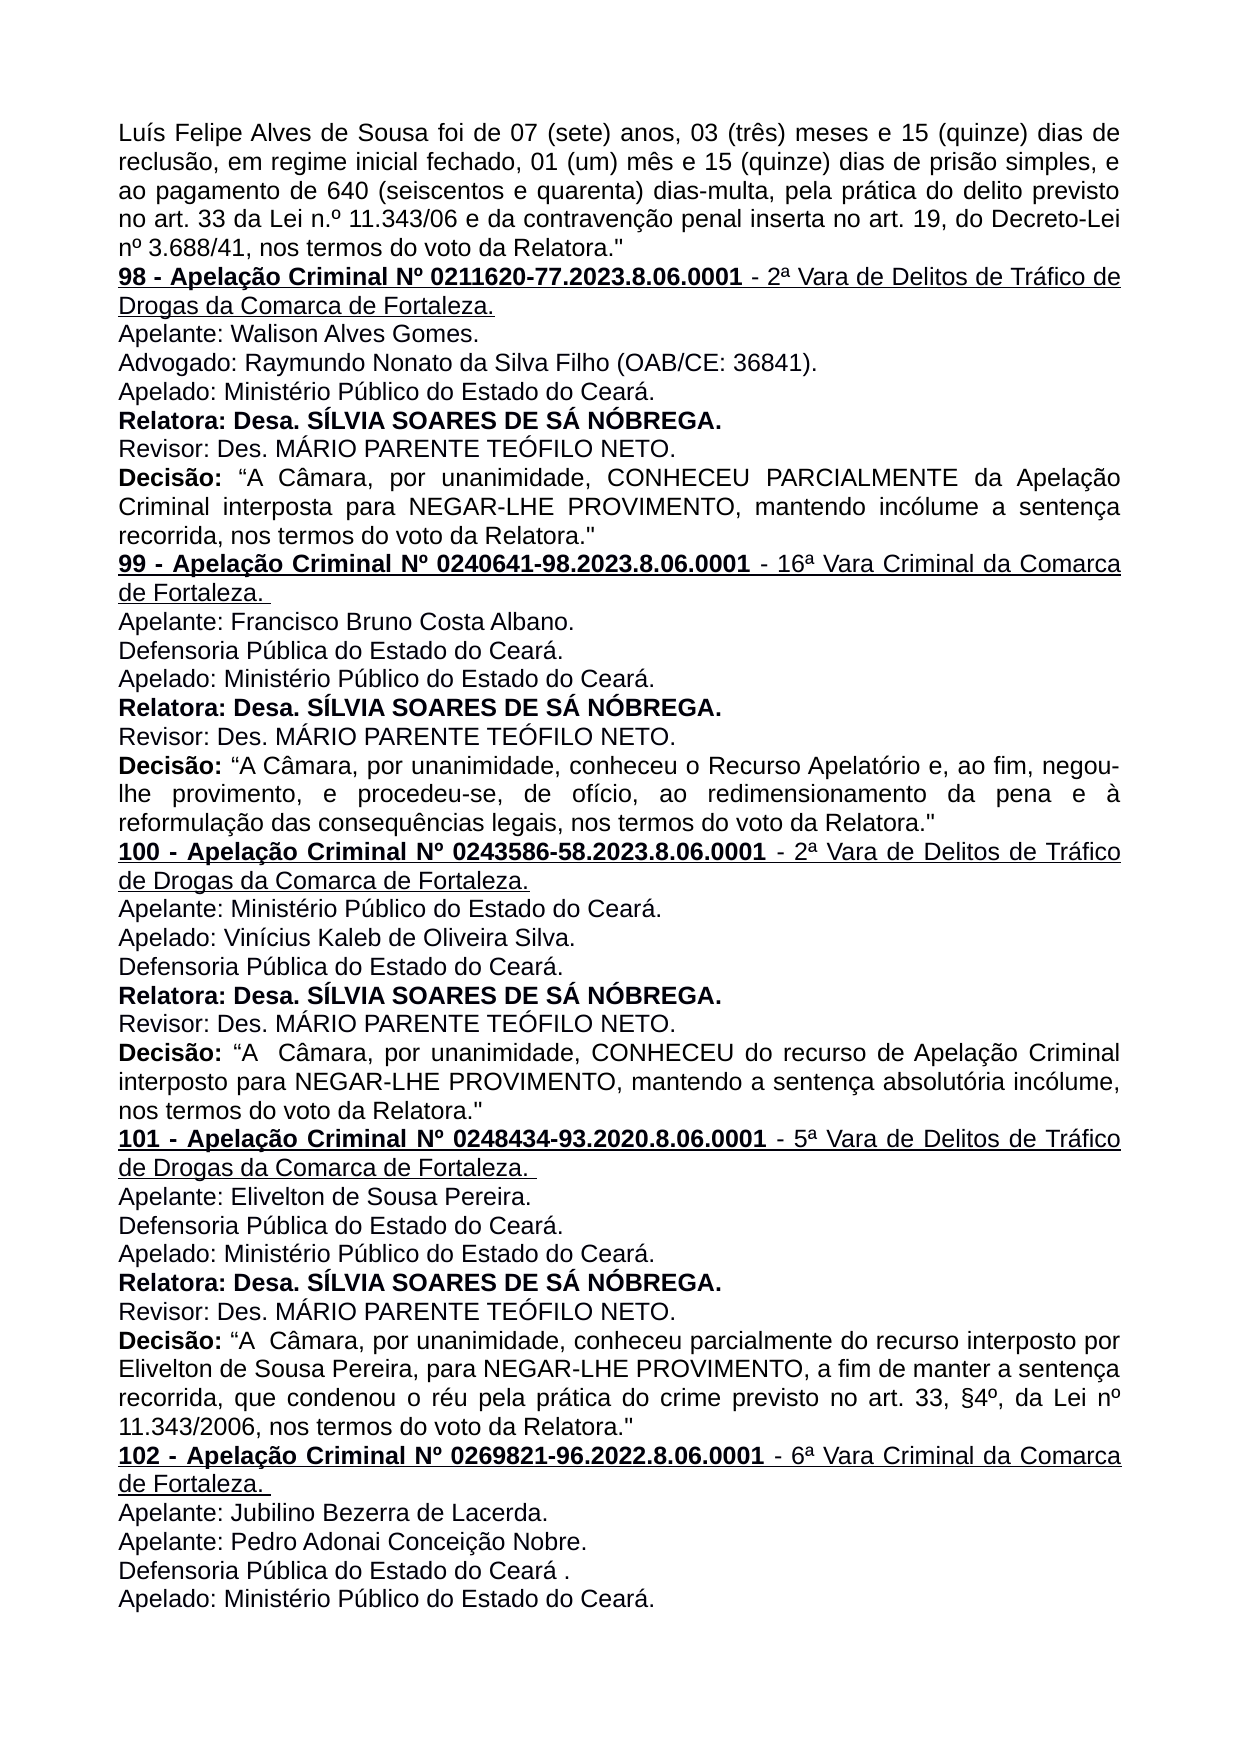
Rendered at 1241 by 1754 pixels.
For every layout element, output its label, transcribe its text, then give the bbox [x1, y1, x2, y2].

text Relatora: Desa. SÍLVIA SOARES DE SÁ NÓBREGA. [118, 406, 1122, 434]
text Revisor: Des. MÁRIO PARENTE TEÓFILO NETO. [118, 1009, 1122, 1038]
text Revisor: Des. MÁRIO PARENTE TEÓFILO NETO. [118, 722, 1122, 751]
text Apelante: Elivelton de Sousa Pereira. [118, 1182, 1122, 1211]
text Apelado: Ministério Público do Estado do Ceará. [118, 1239, 1122, 1268]
text Apelante: Pedro Adonai Conceição Nobre. [118, 1527, 1122, 1556]
text 99 - Apelação Criminal Nº 0240641-98.2023.8.06.0001 - 16ª Vara Criminal da Comarca de Fortaleza. [118, 549, 1122, 607]
text Revisor: Des. MÁRIO PARENTE TEÓFILO NETO. [118, 1297, 1122, 1326]
text Apelante: Ministério Público do Estado do Ceará. [118, 894, 1122, 923]
text 98 - Apelação Criminal Nº 0211620-77.2023.8.06.0001 - 2ª Vara de Delitos de Tráfico de Drogas da Comarca de Fortaleza. [118, 262, 1122, 319]
text Relatora: Desa. SÍLVIA SOARES DE SÁ NÓBREGA. [118, 1268, 1122, 1297]
text Decisão: “A Câmara, por unanimidade, CONHECEU PARCIALMENTE da Apelação Criminal interposta para NEGAR-LHE PROVIMENTO, mantendo incólume a sentença recorrida, nos termos do voto da Relatora." [118, 463, 1122, 549]
text Apelado: Vinícius Kaleb de Oliveira Silva. [118, 923, 1122, 952]
text Revisor: Des. MÁRIO PARENTE TEÓFILO NETO. [118, 434, 1122, 463]
text 102 - Apelação Criminal Nº 0269821-96.2022.8.06.0001 - 6ª Vara Criminal da Comarca [118, 1441, 1122, 1466]
text Defensoria Pública do Estado do Ceará. [118, 1211, 1122, 1239]
text Decisão: “A Câmara, por unanimidade, conheceu parcialmente do recurso interposto por Elivelton de Sousa Pereira, para NEGAR-LHE PROVIMENTO, a fim de manter a sentença recorrida, que condenou o réu pela prática do crime previsto no art. 33, §4º, da Lei nº 11.343/2006, nos termos do voto da Relatora." [118, 1326, 1122, 1441]
text Apelado: Ministério Público do Estado do Ceará. [118, 1584, 1122, 1613]
text Apelante: Francisco Bruno Costa Albano. [118, 607, 1122, 636]
text de Fortaleza. [118, 1467, 1122, 1498]
text Apelante: Jubilino Bezerra de Lacerda. [118, 1498, 1122, 1527]
text Apelado: Ministério Público do Estado do Ceará. [118, 377, 1122, 406]
text Relatora: Desa. SÍLVIA SOARES DE SÁ NÓBREGA. [118, 981, 1122, 1009]
text Defensoria Pública do Estado do Ceará . [118, 1556, 1122, 1584]
text 101 - Apelação Criminal Nº 0248434-93.2020.8.06.0001 - 5ª Vara de Delitos de Tráfico de Drogas da Comarca de Fortaleza. [118, 1124, 1122, 1182]
text Decisão: “A Câmara, por unanimidade, CONHECEU do recurso de Apelação Criminal interposto para NEGAR-LHE PROVIMENTO, mantendo a sentença absolutória incólume, nos termos do voto da Relatora." [118, 1038, 1122, 1124]
text Apelado: Ministério Público do Estado do Ceará. [118, 664, 1122, 693]
text Decisão: “A Câmara, por unanimidade, conheceu o Recurso Apelatório e, ao fim, negou-lhe provimento, e procedeu-se, de ofício, ao redimensionamento da pena e à reformulação das consequências legais, nos termos do voto da Relatora." [118, 751, 1122, 837]
text Apelante: Walison Alves Gomes. [118, 319, 1122, 348]
text Relatora: Desa. SÍLVIA SOARES DE SÁ NÓBREGA. [118, 693, 1122, 722]
text 100 - Apelação Criminal Nº 0243586-58.2023.8.06.0001 - 2ª Vara de Delitos de Tráfico de Drogas da Comarca de Fortaleza. [118, 837, 1122, 894]
text Luís Felipe Alves de Sousa foi de 07 (sete) anos, 03 (três) meses e 15 (quinze) dias de reclusão, em regime inicial fechado, 01 (um) mês e 15 (quinze) dias de prisão simples, e ao pagamento de 640 (seiscentos e quarenta) dias-multa, pela prática do delito previsto no art. 33 da Lei n.º 11.343/06 e da contravenção penal inserta no art. 19, do Decreto-Lei nº 3.688/41, nos termos do voto da Relatora." [118, 118, 1122, 262]
text Defensoria Pública do Estado do Ceará. [118, 952, 1122, 981]
text Advogado: Raymundo Nonato da Silva Filho (OAB/CE: 36841). [118, 348, 1122, 377]
text Defensoria Pública do Estado do Ceará. [118, 636, 1122, 664]
